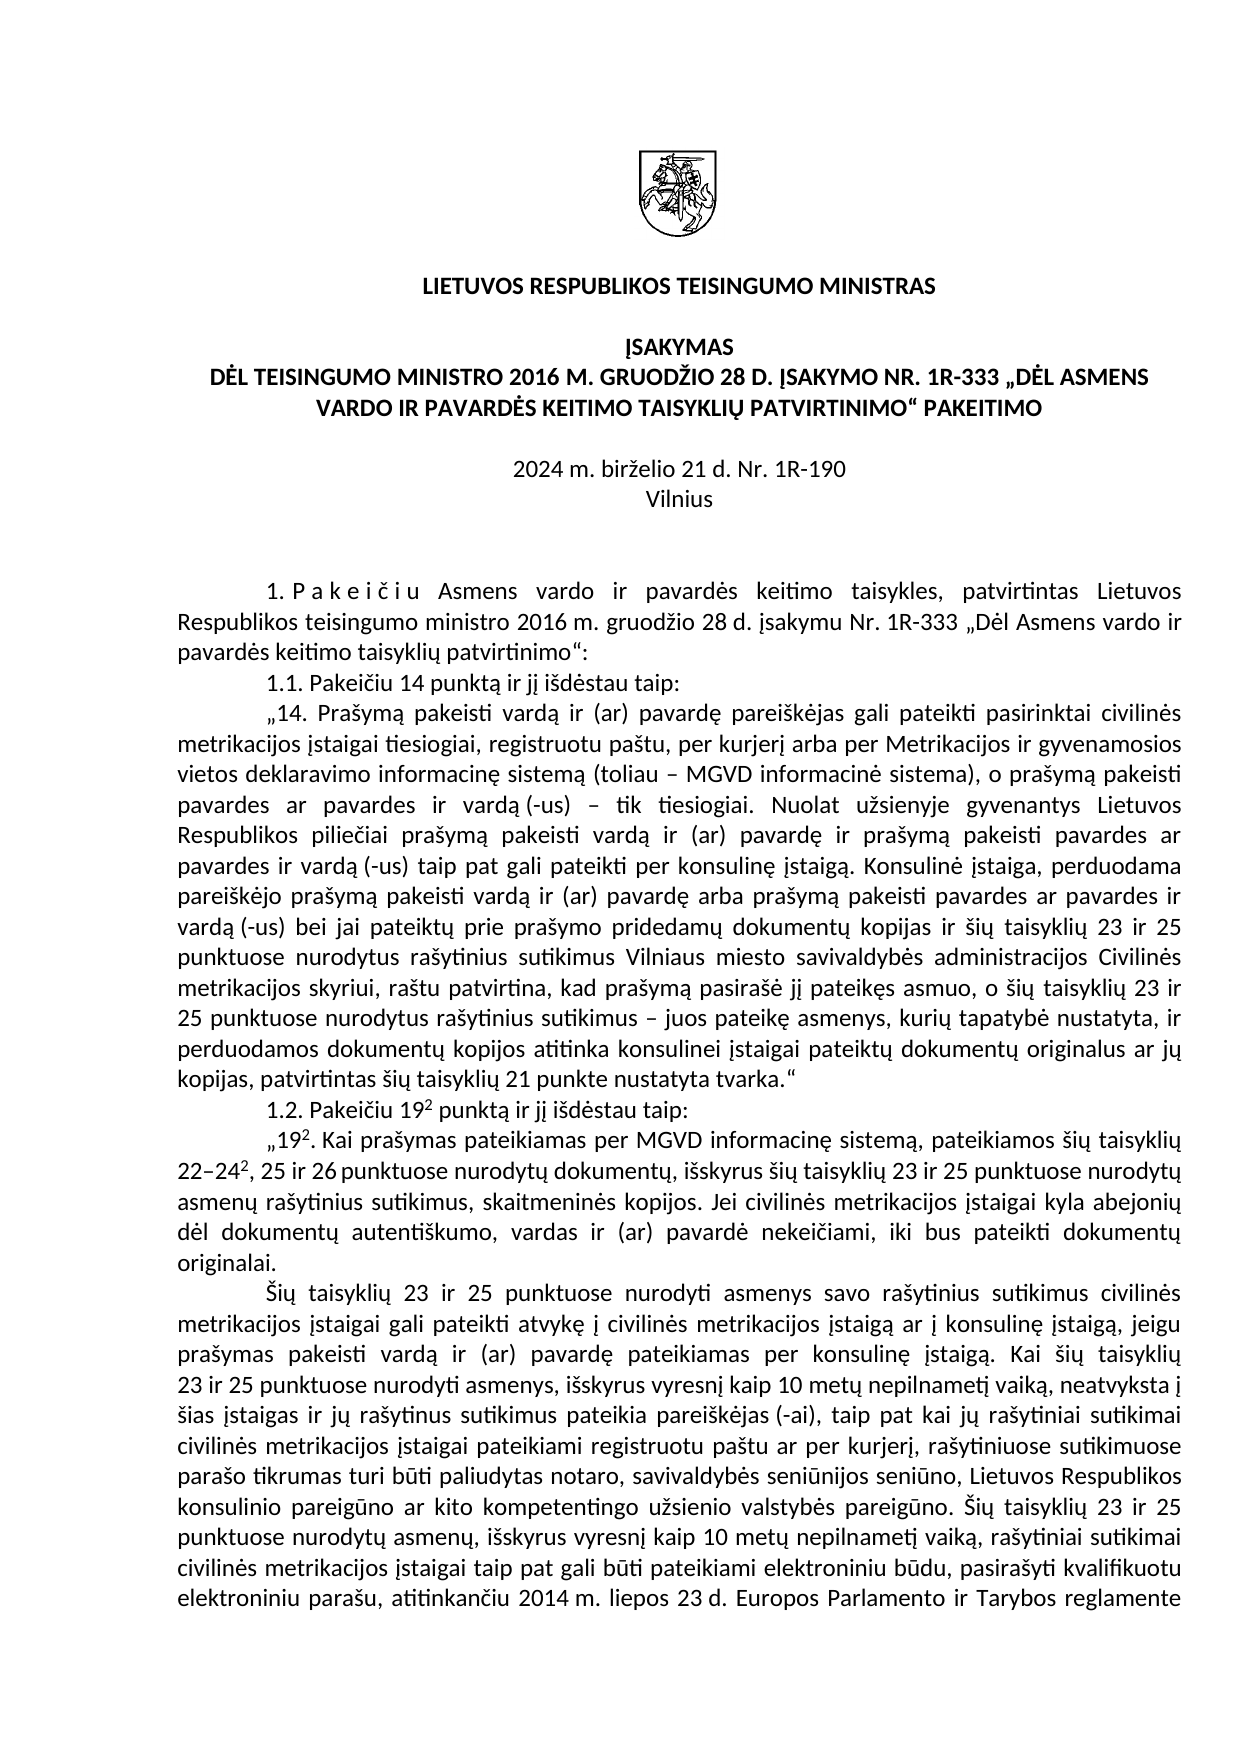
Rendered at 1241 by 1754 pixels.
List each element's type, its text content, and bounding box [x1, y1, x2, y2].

text 1.Pakeičiu Asmens vardo ir pavardės keitimo taisykles, patvirtintas Lietuvos Respublikos teisingumo ministro 2016 m. gruodžio 28 d. įsakymu Nr. 1R-333 „Dėl Asmens vardo ir pavardės keitimo taisyklių patvirtinimo“: [177, 575, 1182, 667]
text 1.1. Pakeičiu 14 punktą ir jį išdėstau taip: [177, 667, 1182, 697]
text LIETUVOS RESPUBLIKOS TEISINGUMO MINISTRAS [177, 270, 1182, 301]
text „192. Kai prašymas pateikiamas per MGVD informacinę sistemą, pateikiamos šių taisyklių 22–242, 25 ir 26 punktuose nurodytų dokumentų, išskyrus šių taisyklių 23 ir 25 punktuose nurodytų asmenų rašytinius sutikimus, skaitmeninės kopijos. Jei civilinės metrikacijos įstaigai kyla abejonių dėl dokumentų autentiškumo, vardas ir (ar) pavardė nekeičiami, iki bus pateikti dokumentų originalai. [177, 1124, 1182, 1277]
text 1.2. Pakeičiu 192 punktą ir jį išdėstau taip: [177, 1094, 1182, 1124]
text Šių taisyklių 23 ir 25 punktuose nurodyti asmenys savo rašytinius sutikimus civilinės metrikacijos įstaigai gali pateikti atvykę į civilinės metrikacijos įstaigą ar į konsulinę įstaigą, jeigu prašymas pakeisti vardą ir (ar) pavardę pateikiamas per konsulinę įstaigą. Kai šių taisyklių 23 ir 25 punktuose nurodyti asmenys, išskyrus vyresnį kaip 10 metų nepilnametį vaiką, neatvyksta į šias įstaigas ir jų rašytinus sutikimus pateikia pareiškėjas (-ai), taip pat kai jų rašytiniai sutikimai civilinės metrikacijos įstaigai pateikiami registruotu paštu ar per kurjerį, rašytiniuose sutikimuose parašo tikrumas turi būti paliudytas notaro, savivaldybės seniūnijos seniūno, Lietuvos Respublikos konsulinio pareigūno ar kito kompetentingo užsienio valstybės pareigūno. Šių taisyklių 23 ir 25 punktuose nurodytų asmenų, išskyrus vyresnį kaip 10 metų nepilnametį vaiką, rašytiniai sutikimai civilinės metrikacijos įstaigai taip pat gali būti pateikiami elektroniniu būdu, pasirašyti kvalifikuotu elektroniniu parašu, atitinkančiu 2014 m. liepos 23 d. Europos Parlamento ir Tarybos reglamente [177, 1277, 1182, 1613]
text DĖL TEISINGUMO MINISTRO 2016 M. GRUODŽIO 28 D. ĮSAKYMO NR. 1R-333 „DĖL ASMENS VARDO IR PAVARDĖS KEITIMO TAISYKLIŲ PATVIRTINIMO“ PAKEITIMO [177, 362, 1182, 423]
text Vilnius [177, 484, 1182, 514]
text 2024 m. birželio 21 d. Nr. 1R-190 [177, 453, 1182, 484]
text įsakymas [177, 331, 1182, 362]
text „14. Prašymą pakeisti vardą ir (ar) pavardę pareiškėjas gali pateikti pasirinktai civilinės metrikacijos įstaigai tiesiogiai, registruotu paštu, per kurjerį arba per Metrikacijos ir gyvenamosios vietos deklaravimo informacinę sistemą (toliau – MGVD informacinė sistema), o prašymą pakeisti pavardes ar pavardes ir vardą (-us) – tik tiesiogiai. Nuolat užsienyje gyvenantys Lietuvos Respublikos piliečiai prašymą pakeisti vardą ir (ar) pavardę ir prašymą pakeisti pavardes ar pavardes ir vardą (‑us) taip pat gali pateikti per konsulinę įstaigą. Konsulinė įstaiga, perduodama pareiškėjo prašymą pakeisti vardą ir (ar) pavardę arba prašymą pakeisti pavardes ar pavardes ir vardą (-us) bei jai pateiktų prie prašymo pridedamų dokumentų kopijas ir šių taisyklių 23 ir 25 punktuose nurodytus rašytinius sutikimus Vilniaus miesto savivaldybės administracijos Civilinės metrikacijos skyriui, raštu patvirtina, kad prašymą pasirašė jį pateikęs asmuo, o šių taisyklių 23 ir 25 punktuose nurodytus rašytinius sutikimus – juos pateikę asmenys, kurių tapatybė nustatyta, ir perduodamos dokumentų kopijos atitinka konsulinei įstaigai pateiktų dokumentų originalus ar jų kopijas, patvirtintas šių taisyklių 21 punkte nustatyta tvarka.“ [177, 697, 1182, 1094]
